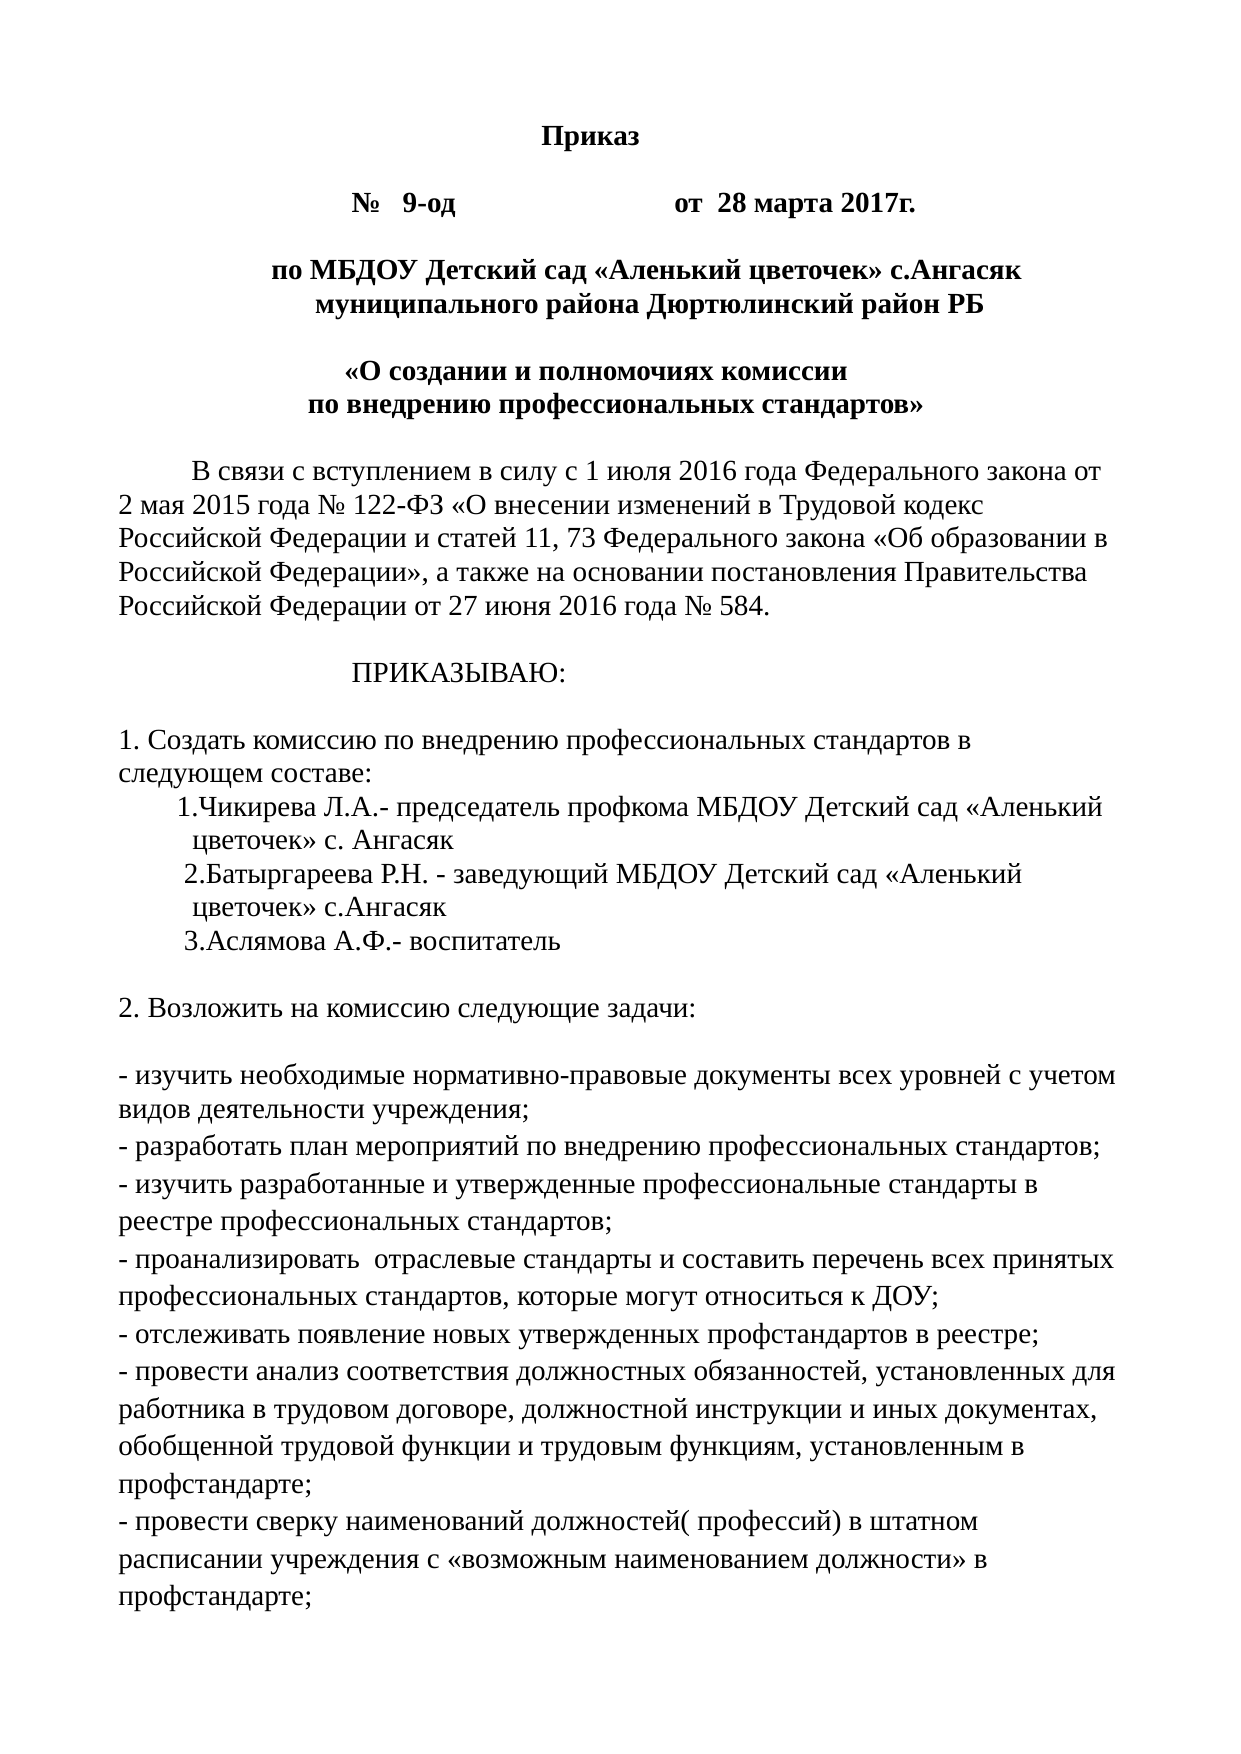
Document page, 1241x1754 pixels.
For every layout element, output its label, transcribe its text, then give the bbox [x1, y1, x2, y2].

text - изучить необходимые нормативно-правовые документы всех уровней с учетом видов деятельности учреждения; [118, 1057, 1122, 1124]
text № 9-од от 28 марта 2017г. [118, 185, 1122, 219]
text - разработать план мероприятий по внедрению профессиональных стандартов; [118, 1124, 1122, 1162]
text - изучить разработанные и утвержденные профессиональные стандарты в реестре профессиональных стандартов; [118, 1162, 1122, 1237]
text муниципального района Дюртюлинский район РБ [118, 286, 1122, 319]
text - отслеживать появление новых утвержденных профстандартов в реестре; [118, 1312, 1122, 1349]
text - провести сверку наименований должностей( профессий) в штатном расписании учреждения с «возможным наименованием должности» в профстандарте; [118, 1499, 1122, 1612]
text по МБДОУ Детский сад «Аленький цветочек» с.Ангасяк [118, 252, 1122, 286]
text 2.Батыргареева Р.Н. - заведующий МБДОУ Детский сад «Аленький цветочек» с.Ангасяк [118, 856, 1122, 923]
text 2. Возложить на комиссию следующие задачи: [118, 990, 1122, 1024]
text В связи с вступлением в силу с 1 июля 2016 года Федерального закона от 2 мая 2015 года № 122-ФЗ «О внесении изменений в Трудовой кодекс Российской Федерации и статей 11, 73 Федерального закона «Об образовании в Российской Федерации», а также на основании постановления Правительства Российской Федерации от 27 июня 2016 года № 584. [118, 453, 1122, 621]
text - провести анализ соответствия должностных обязанностей, установленных для работника в трудовом договоре, должностной инструкции и иных документах, обобщенной трудовой функции и трудовым функциям, установленным в профстандарте; [118, 1349, 1122, 1499]
text Приказ [118, 118, 1122, 152]
text по внедрению профессиональных стандартов» [118, 386, 1122, 420]
text 1. Создать комиссию по внедрению профессиональных стандартов в следующем составе: [118, 722, 1122, 789]
text «О создании и полномочиях комиссии [118, 353, 1122, 386]
text - проанализировать отраслевые стандарты и составить перечень всех принятых профессиональных стандартов, которые могут относиться к ДОУ; [118, 1237, 1122, 1312]
text 3.Аслямова А.Ф.- воспитатель [118, 923, 1122, 957]
text ПРИКАЗЫВАЮ: [118, 655, 1122, 688]
text 1.Чикирева Л.А.- председатель профкома МБДОУ Детский сад «Аленький цветочек» с. Ангасяк [118, 789, 1122, 856]
